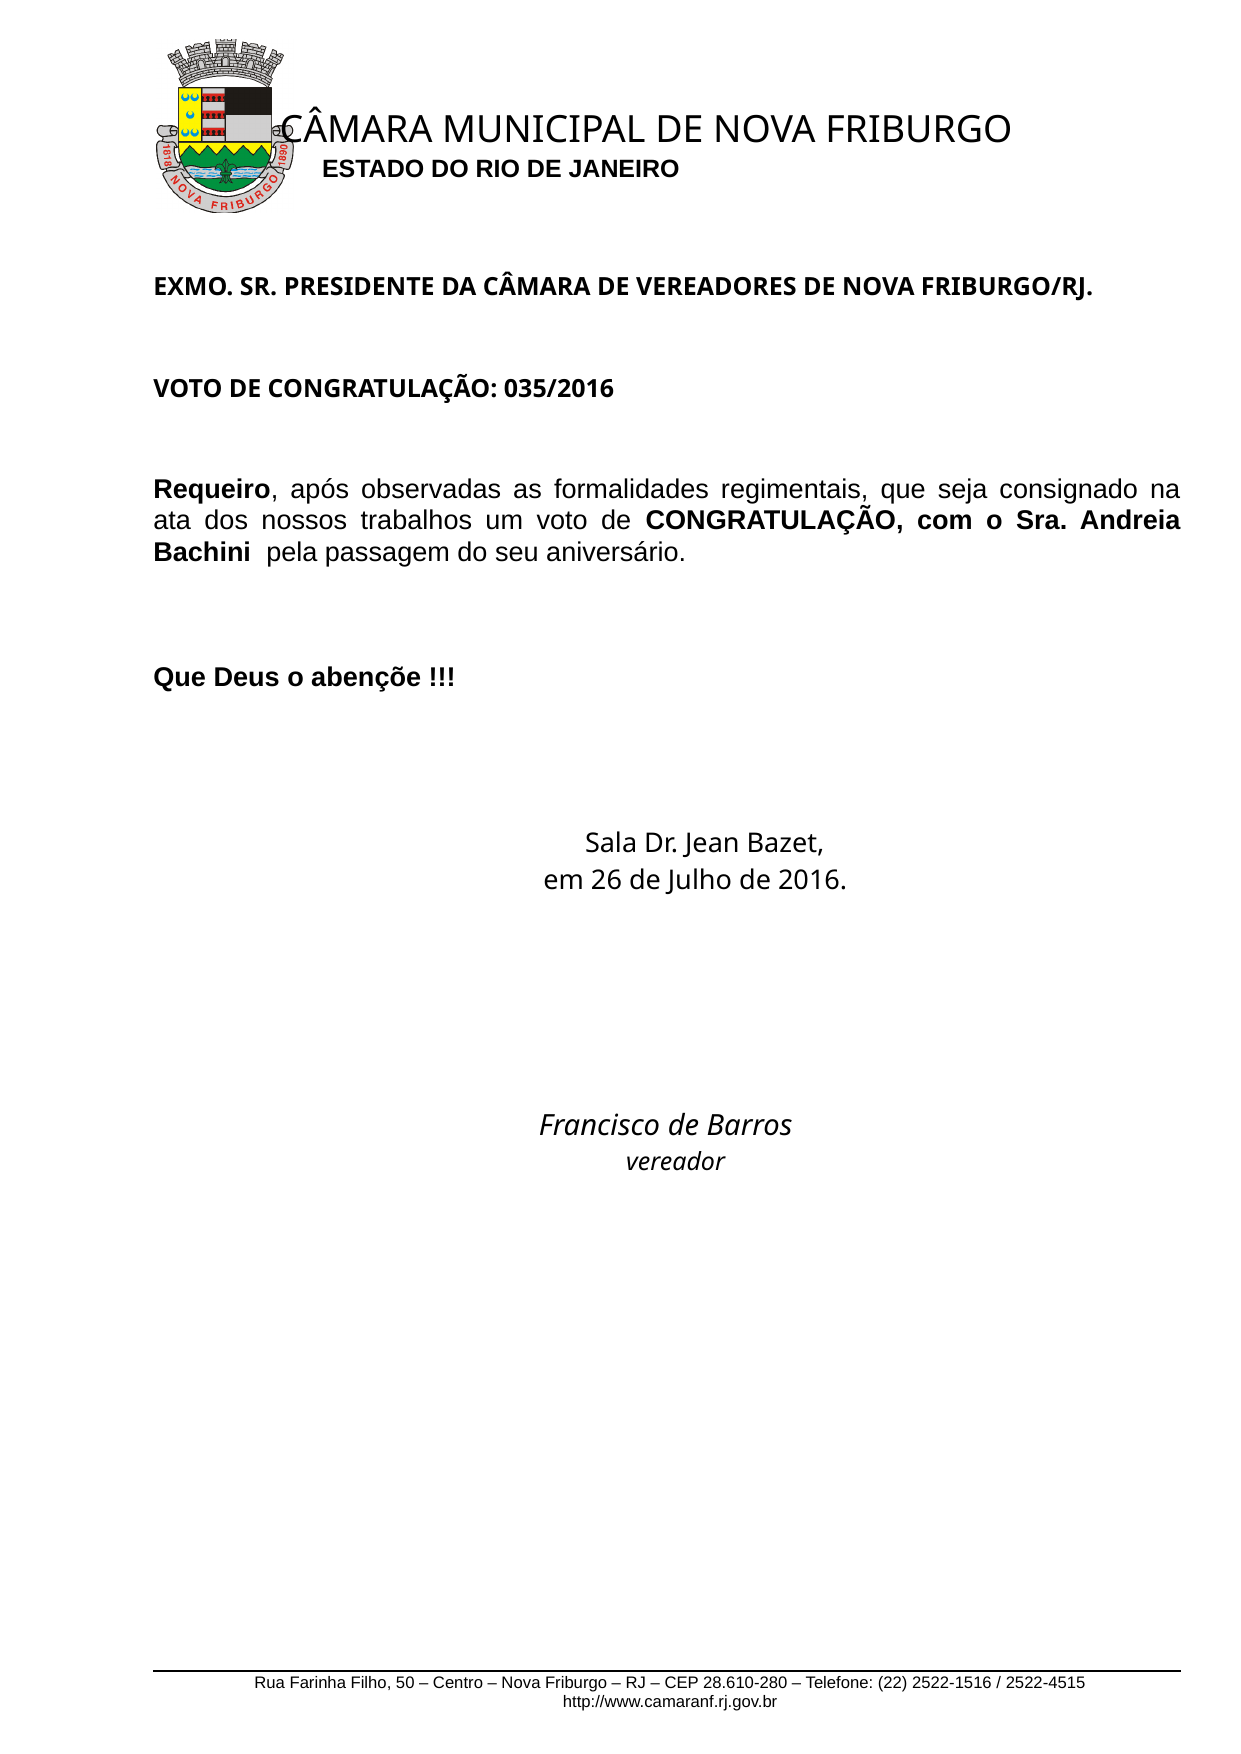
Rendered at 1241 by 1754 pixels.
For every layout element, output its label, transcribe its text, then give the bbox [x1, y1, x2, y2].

list Sala Dr. Jean Bazet, [191, 823, 1181, 860]
text vereador [153, 1144, 1181, 1178]
text em 26 de Julho de 2016. [153, 860, 1181, 897]
text VOTO DE CONGRATULAÇÃO: 035/2016 [153, 371, 1181, 405]
text Que Deus o abençõe !!! [153, 661, 1181, 692]
text Francisco de Barros [153, 1104, 1181, 1144]
text Requeiro, após observadas as formalidades regimentais, que seja consignado na ata dos nossos trabalhos um voto de CONGRATULAÇÃO, com o Sra. Andreia Bachini pela passagem do seu aniversário. [153, 473, 1181, 567]
text EXMO. SR. PRESIDENTE DA CÂMARA DE VEREADORES DE NOVA FRIBURGO/RJ. [153, 269, 1181, 303]
